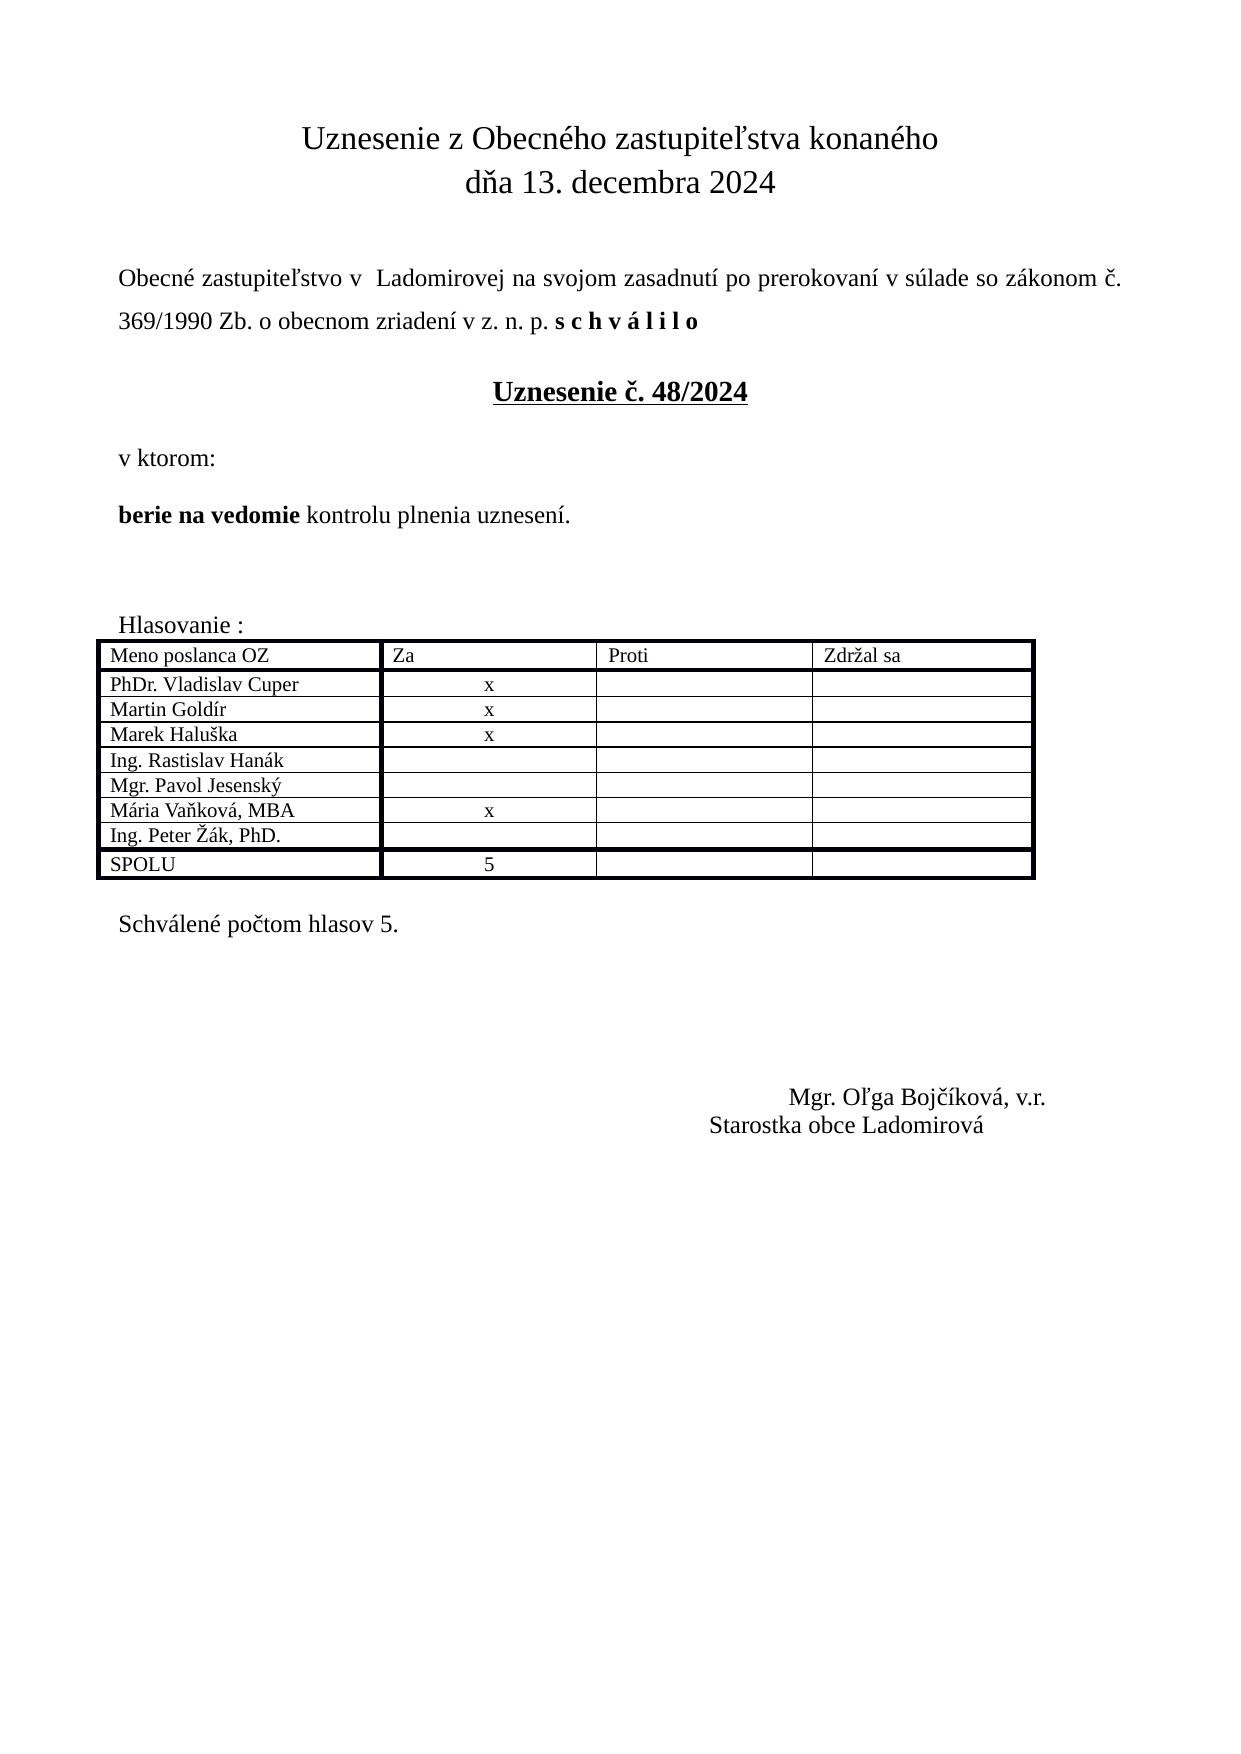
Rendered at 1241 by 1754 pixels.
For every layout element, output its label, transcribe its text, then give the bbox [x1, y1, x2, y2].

table_cell [597, 773, 812, 797]
table_cell x [384, 672, 596, 696]
table_cell [813, 852, 1031, 876]
table_cell [384, 773, 596, 797]
table_cell 5 [384, 852, 596, 876]
table_cell [597, 672, 812, 696]
table_cell [384, 748, 596, 772]
table_cell Martin Goldír [101, 697, 379, 721]
table_cell Ing. Peter Žák, PhD. [101, 823, 379, 847]
table_header Zdržal sa [813, 643, 1031, 667]
table_cell Marek Haluška [101, 723, 379, 746]
table_cell Mgr. Pavol Jesenský [101, 773, 379, 797]
table_header Meno poslanca OZ [101, 643, 379, 667]
table_cell [813, 748, 1031, 772]
text Hlasovanie : [118, 610, 1122, 639]
subtitle Uznesenie z Obecného zastupiteľstva konaného [118, 118, 1122, 156]
table_cell Ing. Rastislav Hanák [101, 748, 379, 772]
table_cell x [384, 798, 596, 822]
table_cell [813, 723, 1031, 746]
table_cell [384, 823, 596, 847]
text Starostka obce Ladomirová [118, 1110, 1122, 1139]
table_cell [813, 798, 1031, 822]
table_cell [597, 798, 812, 822]
table_cell x [384, 723, 596, 746]
text v ktorom: [118, 443, 1122, 472]
table_cell SPOLU [101, 852, 379, 876]
text berie na vedomie kontrolu plnenia uznesení. [118, 501, 1122, 529]
table_header Za [384, 643, 596, 667]
table_cell x [384, 697, 596, 721]
text Mgr. Oľga Bojčíková, v.r. [634, 1082, 1122, 1110]
text Obecné zastupiteľstvo v Ladomirovej na svojom zasadnutí po prerokovaní v súlade so zákonom č. 369/1990 Zb. o obecnom zriadení v z. n. p. s c h v á l i l o [118, 263, 1122, 335]
table_cell [813, 773, 1031, 797]
table_cell [597, 723, 812, 746]
table_cell Mária Vaňková, MBA [101, 798, 379, 822]
table_cell [813, 823, 1031, 847]
table_header Proti [597, 643, 812, 667]
table_cell [813, 697, 1031, 721]
text Schválené počtom hlasov 5. [118, 909, 1122, 938]
table_cell [597, 697, 812, 721]
table_cell [597, 823, 812, 847]
table_cell PhDr. Vladislav Cuper [101, 672, 379, 696]
table_cell [597, 748, 812, 772]
text dňa 13. decembra 2024 [118, 163, 1122, 201]
table_cell [597, 852, 812, 876]
subtitle Uznesenie č. 48/2024 [118, 374, 1122, 408]
table_cell [813, 672, 1031, 696]
